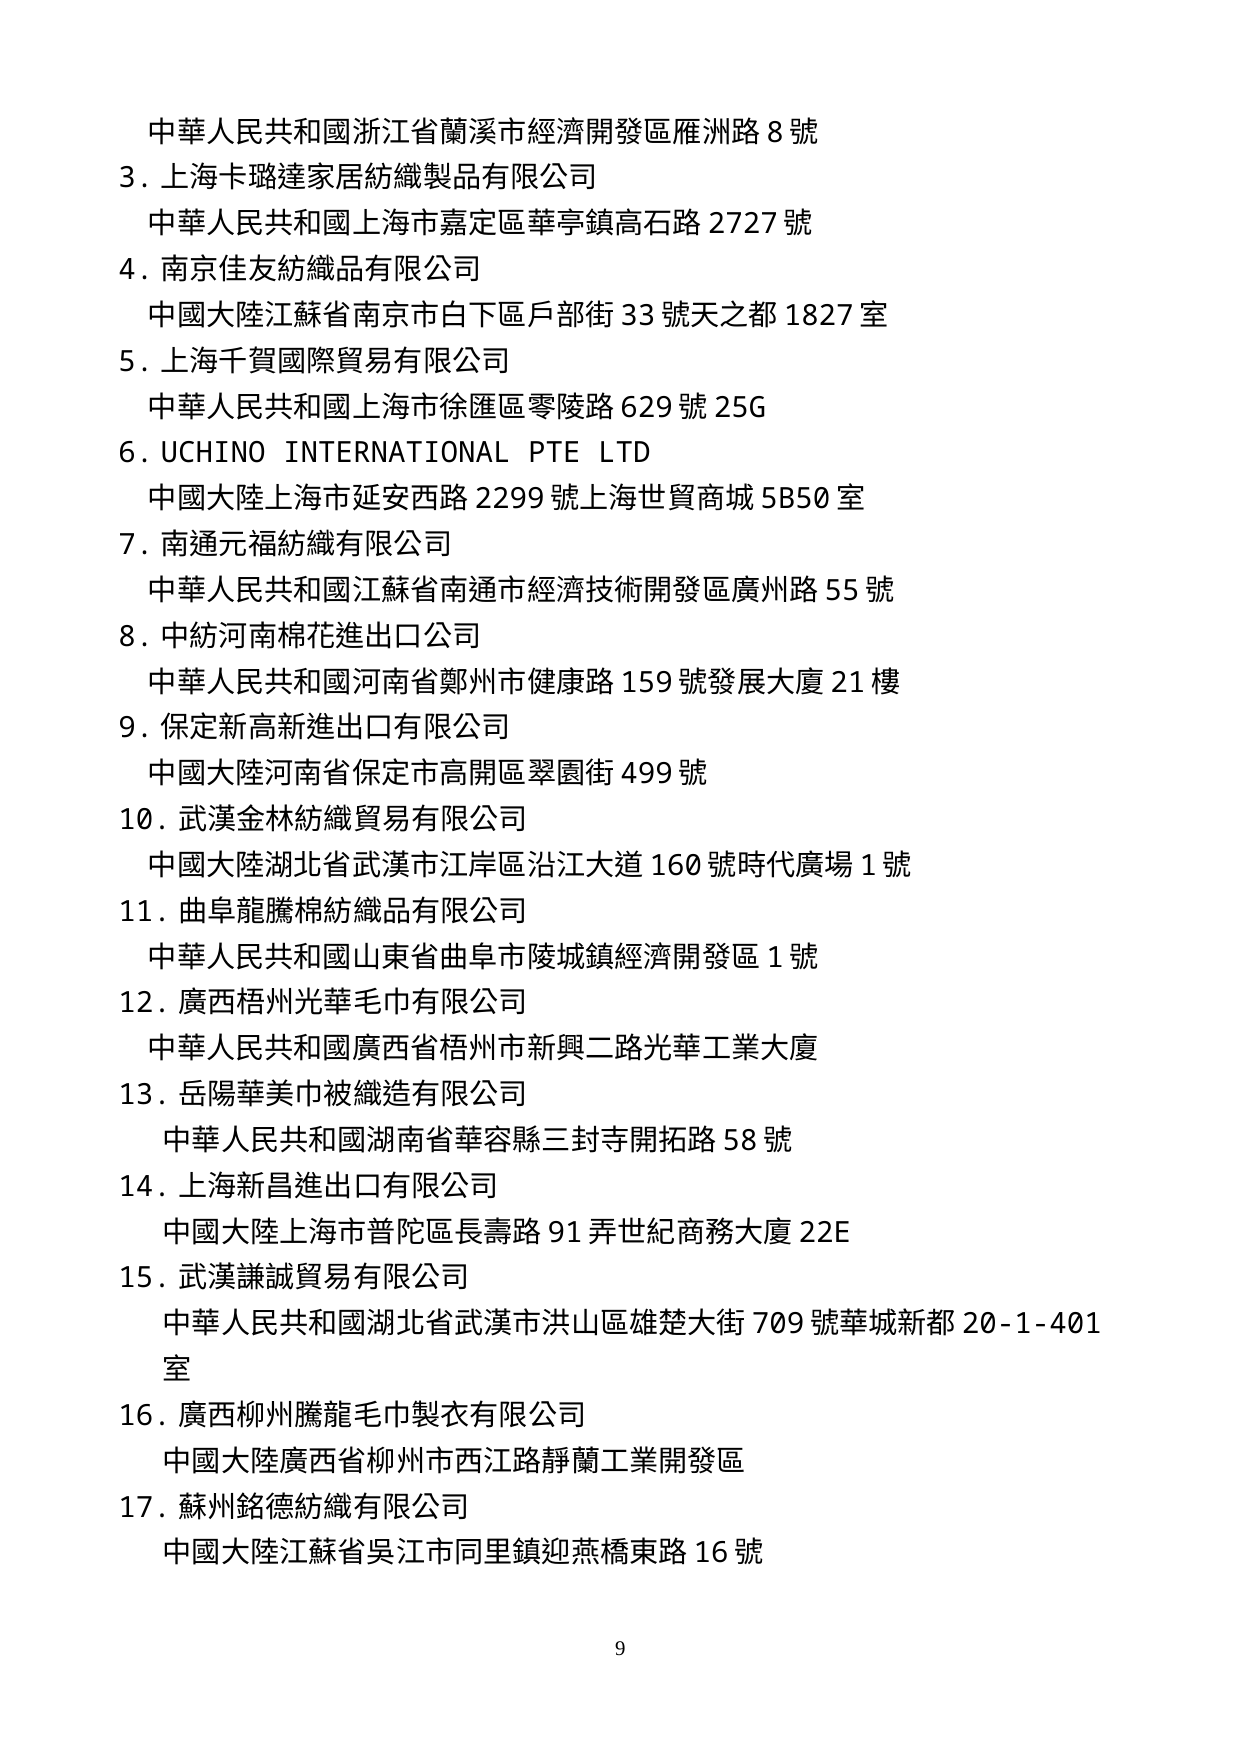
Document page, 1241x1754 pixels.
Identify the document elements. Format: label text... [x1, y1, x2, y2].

text 8. 中紡河南棉花進出口公司 中華人民共和國河南省鄭州市健康路159號發展大廈21樓 [118, 609, 1122, 701]
text 4. 南京佳友紡織品有限公司 中國大陸江蘇省南京市白下區戶部街33號天之都1827室 [118, 243, 1122, 334]
text 16. 廣西柳州騰龍毛巾製衣有限公司 中國大陸廣西省柳州市西江路靜蘭工業開發區 [118, 1389, 1122, 1480]
text 17. 蘇州銘德紡織有限公司 中國大陸江蘇省吳江市同里鎮迎燕橋東路16號 [118, 1480, 1122, 1572]
text 9. 保定新高新進出口有限公司 中國大陸河南省保定市高開區翠園街499號 [118, 701, 1122, 793]
text 14. 上海新昌進出口有限公司 中國大陸上海市普陀區長壽路91弄世紀商務大廈22E [118, 1159, 1122, 1251]
text 5. 上海千賀國際貿易有限公司 中華人民共和國上海市徐匯區零陵路629號25G [118, 334, 1122, 426]
text 6. UCHINO INTERNATIONAL PTE LTD 中國大陸上海市延安西路2299號上海世貿商城5B50室 [118, 426, 1122, 518]
text 7. 南通元福紡織有限公司 中華人民共和國江蘇省南通市經濟技術開發區廣州路55號 [118, 518, 1122, 609]
text 中華人民共和國浙江省蘭溪市經濟開發區雁洲路8號 [118, 105, 1122, 151]
text 13. 岳陽華美巾被織造有限公司 中華人民共和國湖南省華容縣三封寺開拓路58號 [118, 1068, 1122, 1159]
text 11. 曲阜龍騰棉紡織品有限公司 中華人民共和國山東省曲阜市陵城鎮經濟開發區1號 [118, 884, 1122, 976]
text 10. 武漢金林紡織貿易有限公司 中國大陸湖北省武漢市江岸區沿江大道160號時代廣場1號 [118, 793, 1122, 884]
text 3. 上海卡璐達家居紡織製品有限公司 中華人民共和國上海市嘉定區華亭鎮高石路2727號 [118, 151, 1122, 243]
text 15. 武漢謙誠貿易有限公司 中華人民共和國湖北省武漢市洪山區雄楚大街709號華城新都20-1-401室 [118, 1251, 1122, 1389]
text 12. 廣西梧州光華毛巾有限公司 中華人民共和國廣西省梧州市新興二路光華工業大廈 [118, 976, 1122, 1068]
